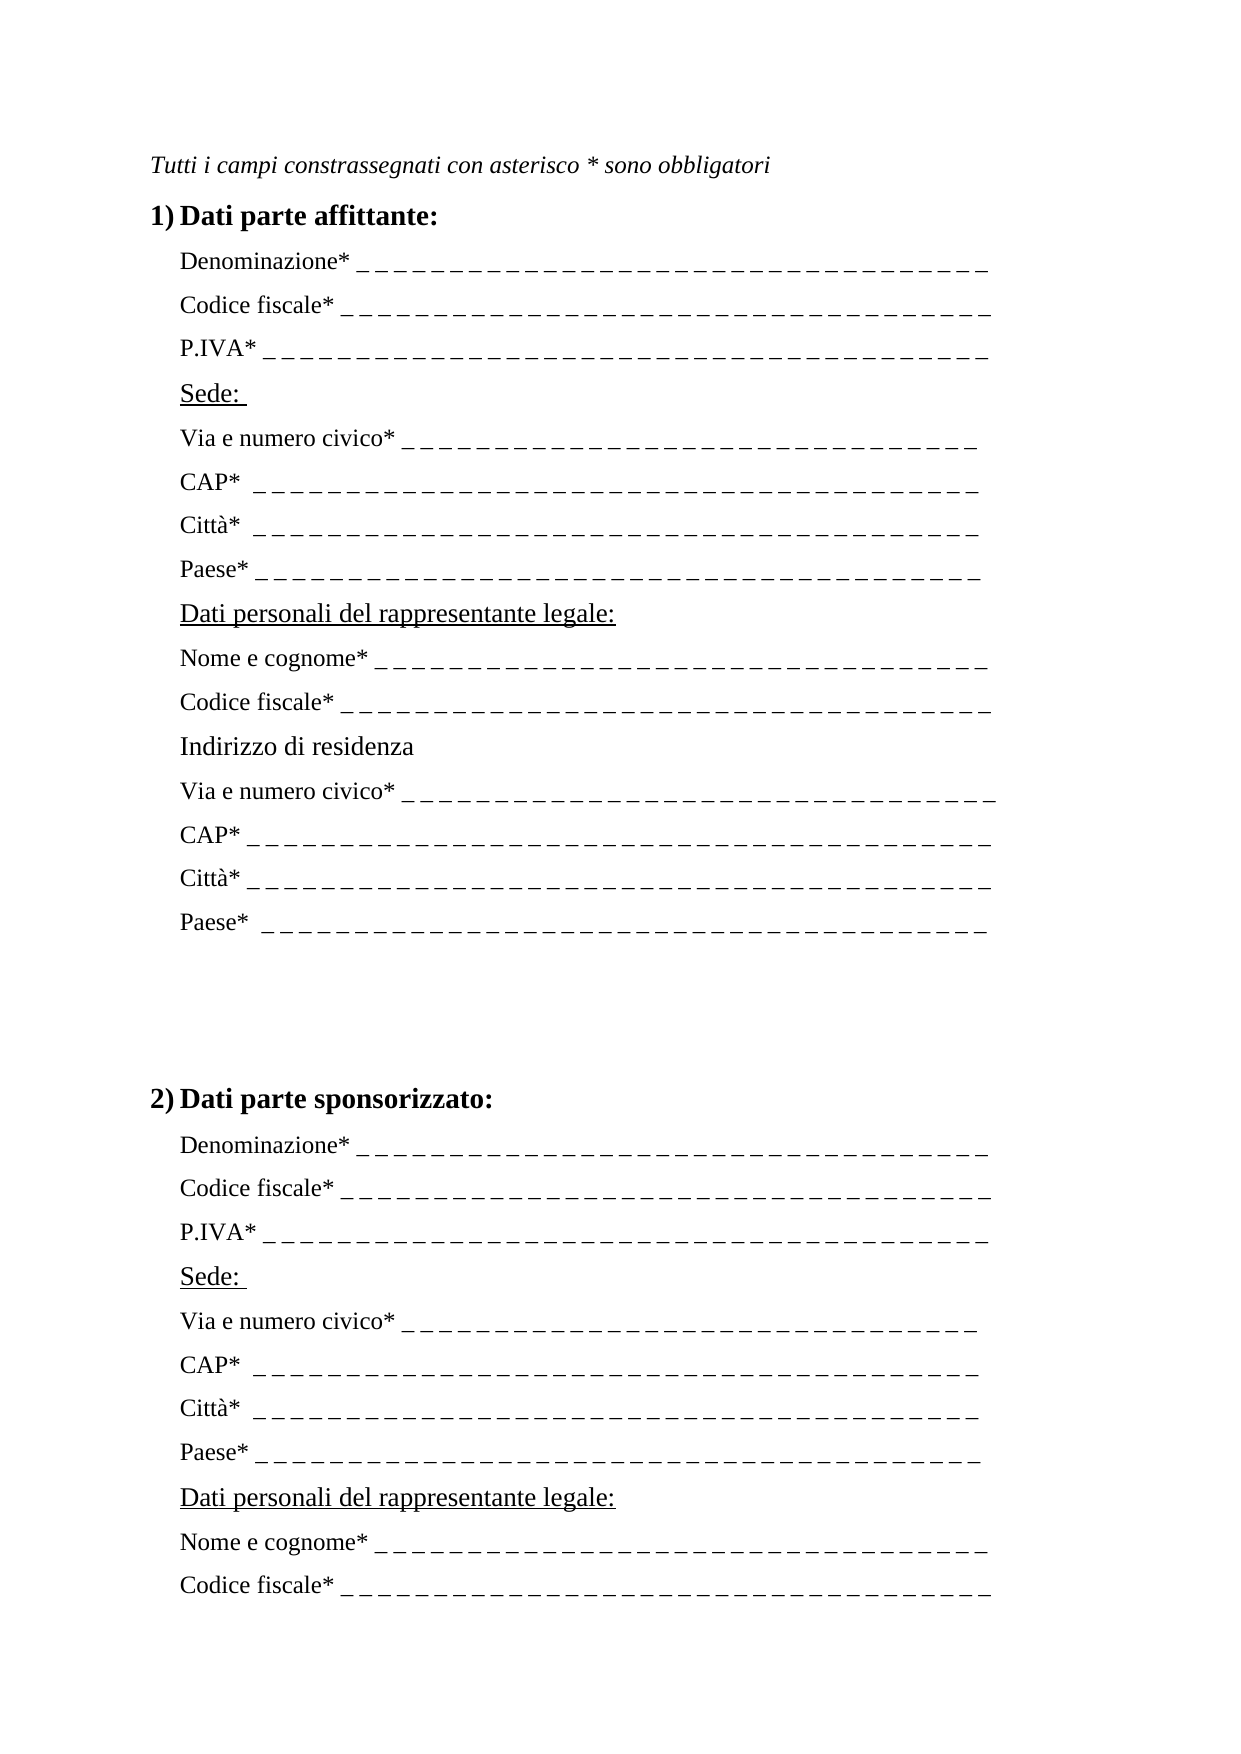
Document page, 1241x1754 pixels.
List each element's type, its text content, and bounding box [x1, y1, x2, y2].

list P.IVA* _ _ _ _ _ _ _ _ _ _ _ _ _ _ _ _ _ _ _ _ _ _ _ _ _ _ _ _ _ _ _ _ _ _ _ _ _ _ _ [179, 333, 1090, 362]
list Via e numero civico* _ _ _ _ _ _ _ _ _ _ _ _ _ _ _ _ _ _ _ _ _ _ _ _ _ _ _ _ _ _ _ _ [179, 776, 1090, 805]
text Tutti i campi constrassegnati con asterisco * sono obbligatori [150, 150, 1090, 179]
list Dati parte sponsorizzato: [150, 1081, 1090, 1115]
list Via e numero civico* _ _ _ _ _ _ _ _ _ _ _ _ _ _ _ _ _ _ _ _ _ _ _ _ _ _ _ _ _ _ _ [179, 1306, 1090, 1335]
list Codice fiscale* _ _ _ _ _ _ _ _ _ _ _ _ _ _ _ _ _ _ _ _ _ _ _ _ _ _ _ _ _ _ _ _ _ _ _ [179, 290, 1090, 319]
list Sede: [179, 377, 1090, 408]
list Paese* _ _ _ _ _ _ _ _ _ _ _ _ _ _ _ _ _ _ _ _ _ _ _ _ _ _ _ _ _ _ _ _ _ _ _ _ _ _ _ [179, 1437, 1090, 1466]
list Nome e cognome* _ _ _ _ _ _ _ _ _ _ _ _ _ _ _ _ _ _ _ _ _ _ _ _ _ _ _ _ _ _ _ _ _ [179, 643, 1090, 672]
list P.IVA* _ _ _ _ _ _ _ _ _ _ _ _ _ _ _ _ _ _ _ _ _ _ _ _ _ _ _ _ _ _ _ _ _ _ _ _ _ _ _ [179, 1217, 1090, 1246]
list Sede: [179, 1260, 1090, 1292]
list Paese* _ _ _ _ _ _ _ _ _ _ _ _ _ _ _ _ _ _ _ _ _ _ _ _ _ _ _ _ _ _ _ _ _ _ _ _ _ _ _ [179, 907, 1090, 936]
list Città* _ _ _ _ _ _ _ _ _ _ _ _ _ _ _ _ _ _ _ _ _ _ _ _ _ _ _ _ _ _ _ _ _ _ _ _ _ _ _ [179, 1393, 1090, 1422]
list Nome e cognome* _ _ _ _ _ _ _ _ _ _ _ _ _ _ _ _ _ _ _ _ _ _ _ _ _ _ _ _ _ _ _ _ _ [179, 1527, 1090, 1555]
list Città* _ _ _ _ _ _ _ _ _ _ _ _ _ _ _ _ _ _ _ _ _ _ _ _ _ _ _ _ _ _ _ _ _ _ _ _ _ _ _ _ [179, 863, 1090, 892]
list Denominazione* _ _ _ _ _ _ _ _ _ _ _ _ _ _ _ _ _ _ _ _ _ _ _ _ _ _ _ _ _ _ _ _ _ _ [179, 1130, 1090, 1158]
list Denominazione* _ _ _ _ _ _ _ _ _ _ _ _ _ _ _ _ _ _ _ _ _ _ _ _ _ _ _ _ _ _ _ _ _ _ [179, 246, 1090, 275]
list Città* _ _ _ _ _ _ _ _ _ _ _ _ _ _ _ _ _ _ _ _ _ _ _ _ _ _ _ _ _ _ _ _ _ _ _ _ _ _ _ [179, 510, 1090, 539]
list CAP* _ _ _ _ _ _ _ _ _ _ _ _ _ _ _ _ _ _ _ _ _ _ _ _ _ _ _ _ _ _ _ _ _ _ _ _ _ _ _ [179, 1350, 1090, 1379]
list Paese* _ _ _ _ _ _ _ _ _ _ _ _ _ _ _ _ _ _ _ _ _ _ _ _ _ _ _ _ _ _ _ _ _ _ _ _ _ _ _ [179, 554, 1090, 582]
list Via e numero civico* _ _ _ _ _ _ _ _ _ _ _ _ _ _ _ _ _ _ _ _ _ _ _ _ _ _ _ _ _ _ _ [179, 423, 1090, 452]
list CAP* _ _ _ _ _ _ _ _ _ _ _ _ _ _ _ _ _ _ _ _ _ _ _ _ _ _ _ _ _ _ _ _ _ _ _ _ _ _ _ _ [179, 820, 1090, 849]
list Dati personali del rappresentante legale: [179, 1481, 1090, 1512]
list Indirizzo di residenza [179, 730, 1090, 761]
list Dati personali del rappresentante legale: [179, 597, 1090, 628]
list Codice fiscale* _ _ _ _ _ _ _ _ _ _ _ _ _ _ _ _ _ _ _ _ _ _ _ _ _ _ _ _ _ _ _ _ _ _ _ [179, 1570, 1090, 1599]
list Dati parte affittante: [150, 198, 1090, 231]
list Codice fiscale* _ _ _ _ _ _ _ _ _ _ _ _ _ _ _ _ _ _ _ _ _ _ _ _ _ _ _ _ _ _ _ _ _ _ _ [179, 687, 1090, 716]
list Codice fiscale* _ _ _ _ _ _ _ _ _ _ _ _ _ _ _ _ _ _ _ _ _ _ _ _ _ _ _ _ _ _ _ _ _ _ _ [179, 1173, 1090, 1202]
list CAP* _ _ _ _ _ _ _ _ _ _ _ _ _ _ _ _ _ _ _ _ _ _ _ _ _ _ _ _ _ _ _ _ _ _ _ _ _ _ _ [179, 467, 1090, 495]
